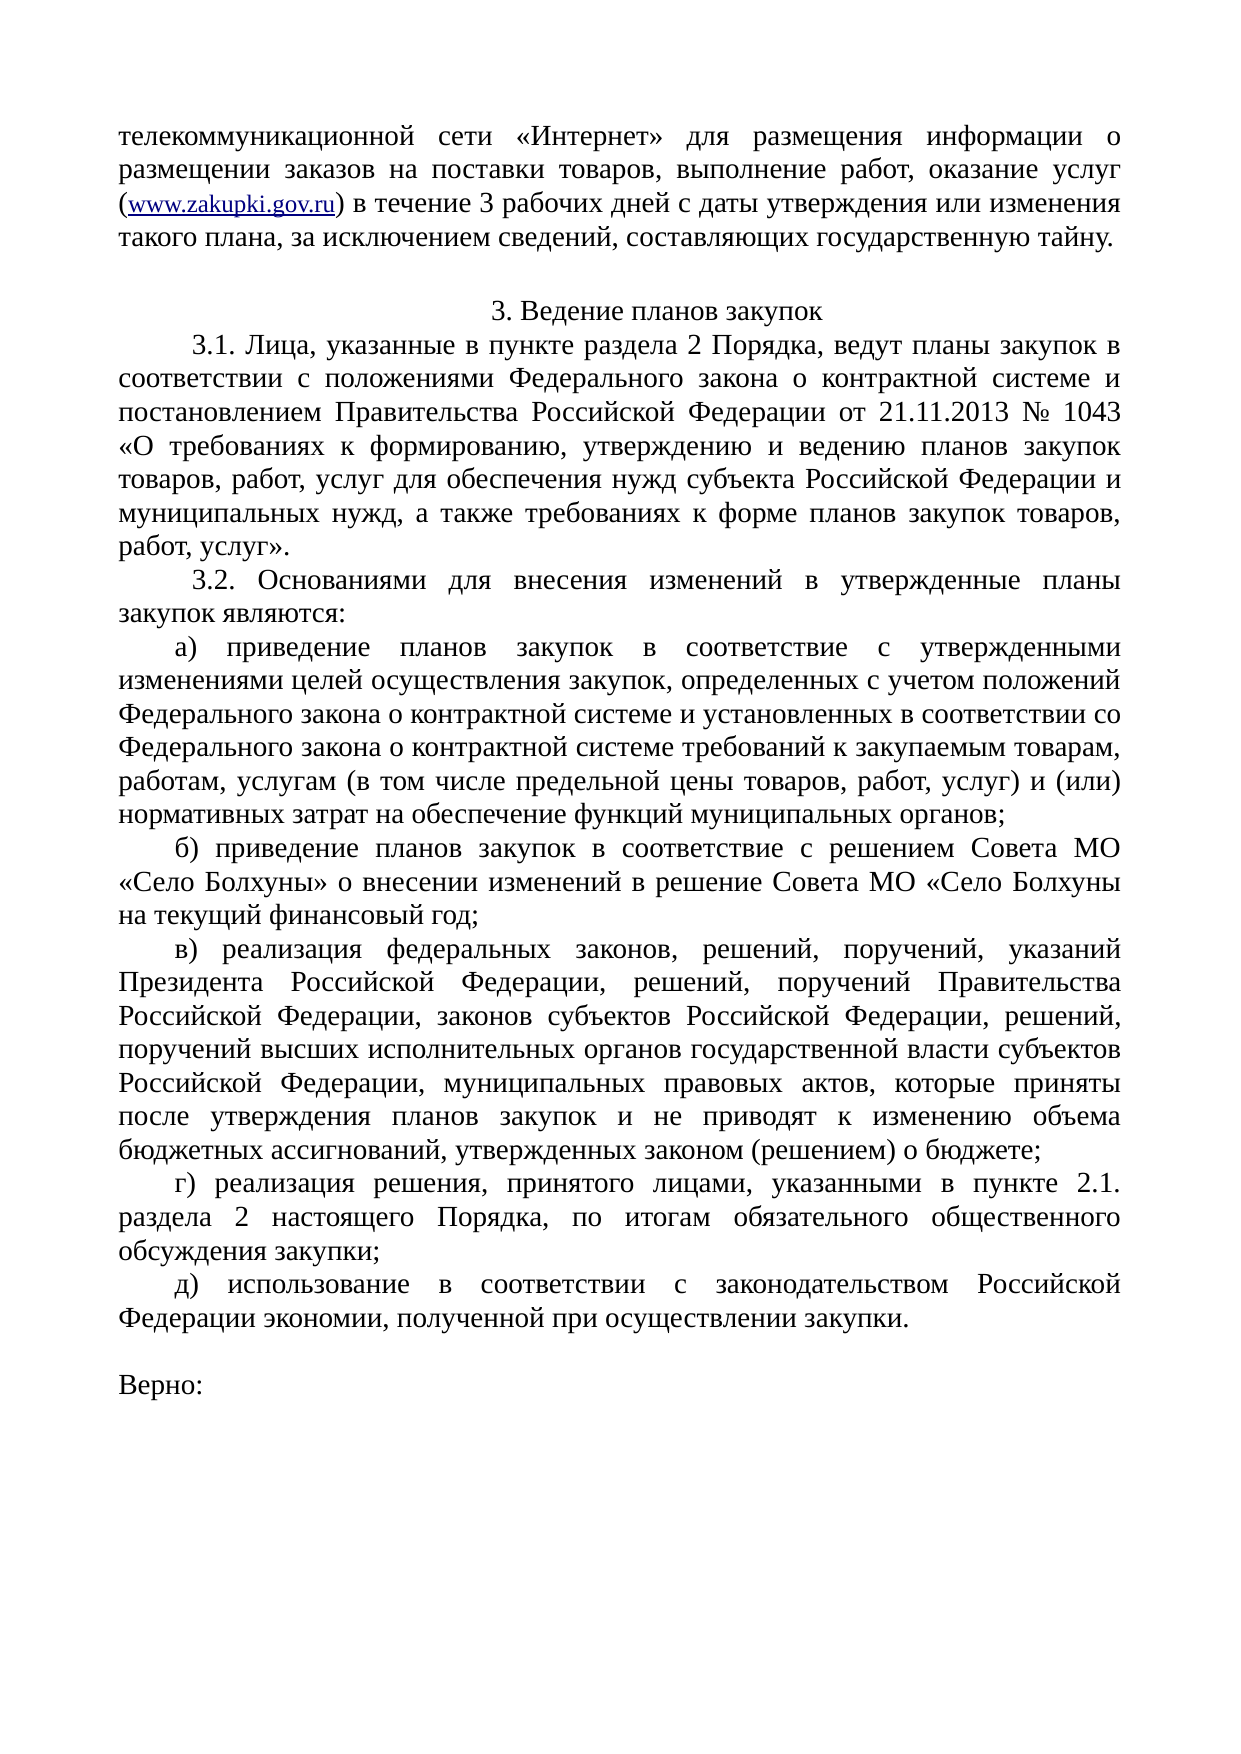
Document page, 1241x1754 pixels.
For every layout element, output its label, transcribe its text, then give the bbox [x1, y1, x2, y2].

text в) реализация федеральных законов, решений, поручений, указаний Президента Российской Федерации, решений, поручений Правительства Российской Федерации, законов субъектов Российской Федерации, решений, поручений высших исполнительных органов государственной власти субъектов Российской Федерации, муниципальных правовых актов, которые приняты после утверждения планов закупок и не приводят к изменению объема бюджетных ассигнований, утвержденных законом (решением) о бюджете; [118, 931, 1122, 1166]
text г) реализация решения, принятого лицами, указанными в пункте 2.1. раздела 2 настоящего Порядка, по итогам обязательного общественного обсуждения закупки; [118, 1166, 1122, 1266]
text а) приведение планов закупок в соответствие с утвержденными изменениями целей осуществления закупок, определенных с учетом положений Федерального закона о контрактной системе и установленных в соответствии со Федерального закона о контрактной системе требований к закупаемым товарам, работам, услугам (в том числе предельной цены товаров, работ, услуг) и (или) нормативных затрат на обеспечение функций муниципальных органов; [118, 629, 1122, 830]
text Верно: [118, 1367, 1122, 1400]
text 3. Ведение планов закупок [118, 293, 1122, 327]
text б) приведение планов закупок в соответствие с решением Совета МО «Село Болхуны» о внесении изменений в решение Совета МО «Село Болхуны на текущий финансовый год; [118, 830, 1122, 931]
text д) использование в соответствии с законодательством Российской Федерации экономии, полученной при осуществлении закупки. [118, 1266, 1122, 1333]
text 3.1. Лица, указанные в пункте раздела 2 Порядка, ведут планы закупок в соответствии с положениями Федерального закона о контрактной системе и постановлением Правительства Российской Федерации от 21.11.2013 № 1043 «О требованиях к формированию, утверждению и ведению планов закупок товаров, работ, услуг для обеспечения нужд субъекта Российской Федерации и муниципальных нужд, а также требованиях к форме планов закупок товаров, работ, услуг». [118, 327, 1122, 562]
text 3.2. Основаниями для внесения изменений в утвержденные планы закупок являются: [118, 562, 1122, 629]
text телекоммуникационной сети «Интернет» для размещения информации о размещении заказов на поставки товаров, выполнение работ, оказание услуг (www.zakupki.gov.ru) в течение 3 рабочих дней с даты утверждения или изменения такого плана, за исключением сведений, составляющих государственную тайну. [118, 118, 1122, 252]
